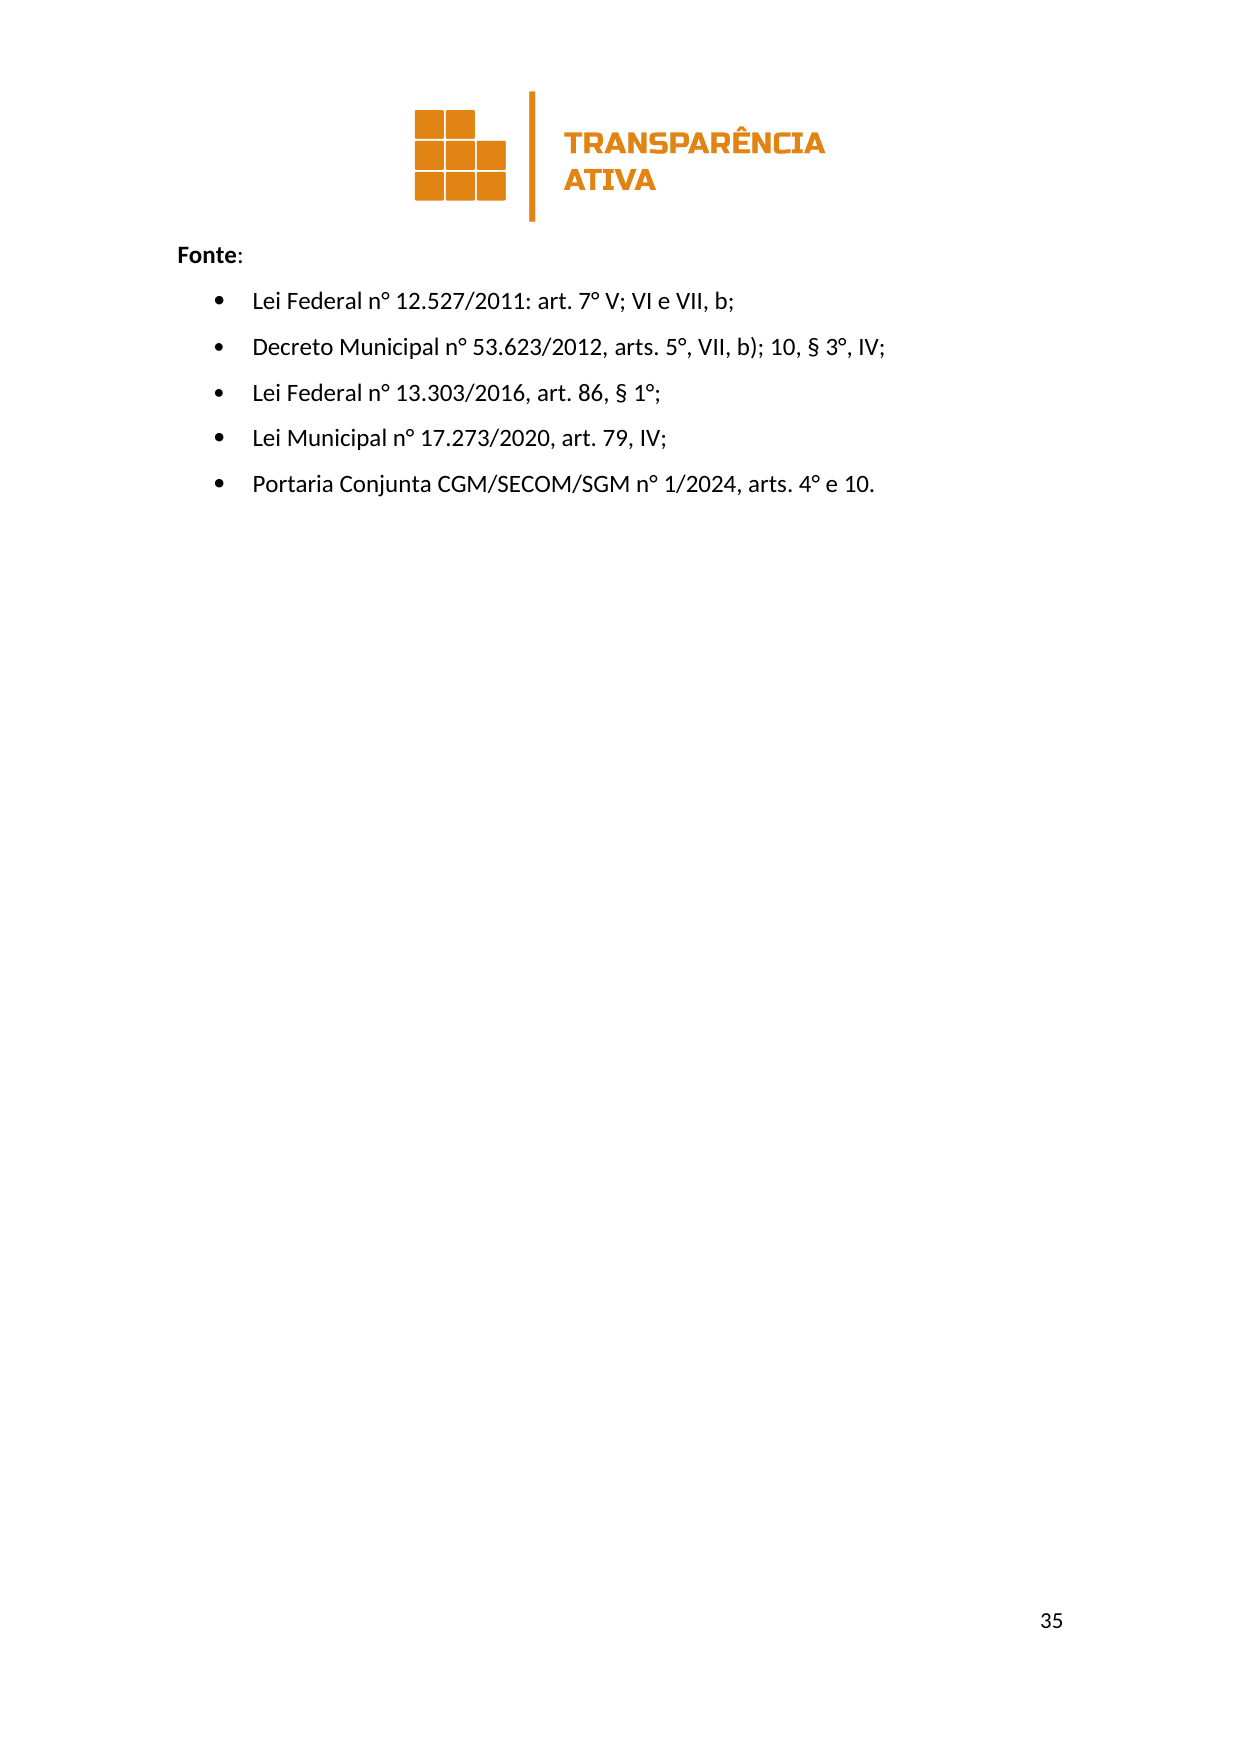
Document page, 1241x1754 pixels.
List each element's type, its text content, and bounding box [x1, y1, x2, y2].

text Fonte: [177, 240, 1063, 270]
list Decreto Municipal n° 53.623/2012, arts. 5°, VII, b); 10, § 3°, IV; [215, 331, 1063, 362]
list Portaria Conjunta CGM/SECOM/SGM n° 1/2024, arts. 4° e 10. [215, 468, 1063, 499]
list Lei Federal n° 12.527/2011: art. 7° V; VI e VII, b; [215, 285, 1063, 316]
list Lei Municipal n° 17.273/2020, art. 79, IV; [215, 423, 1063, 453]
list Lei Federal n° 13.303/2016, art. 86, § 1°; [215, 377, 1063, 407]
